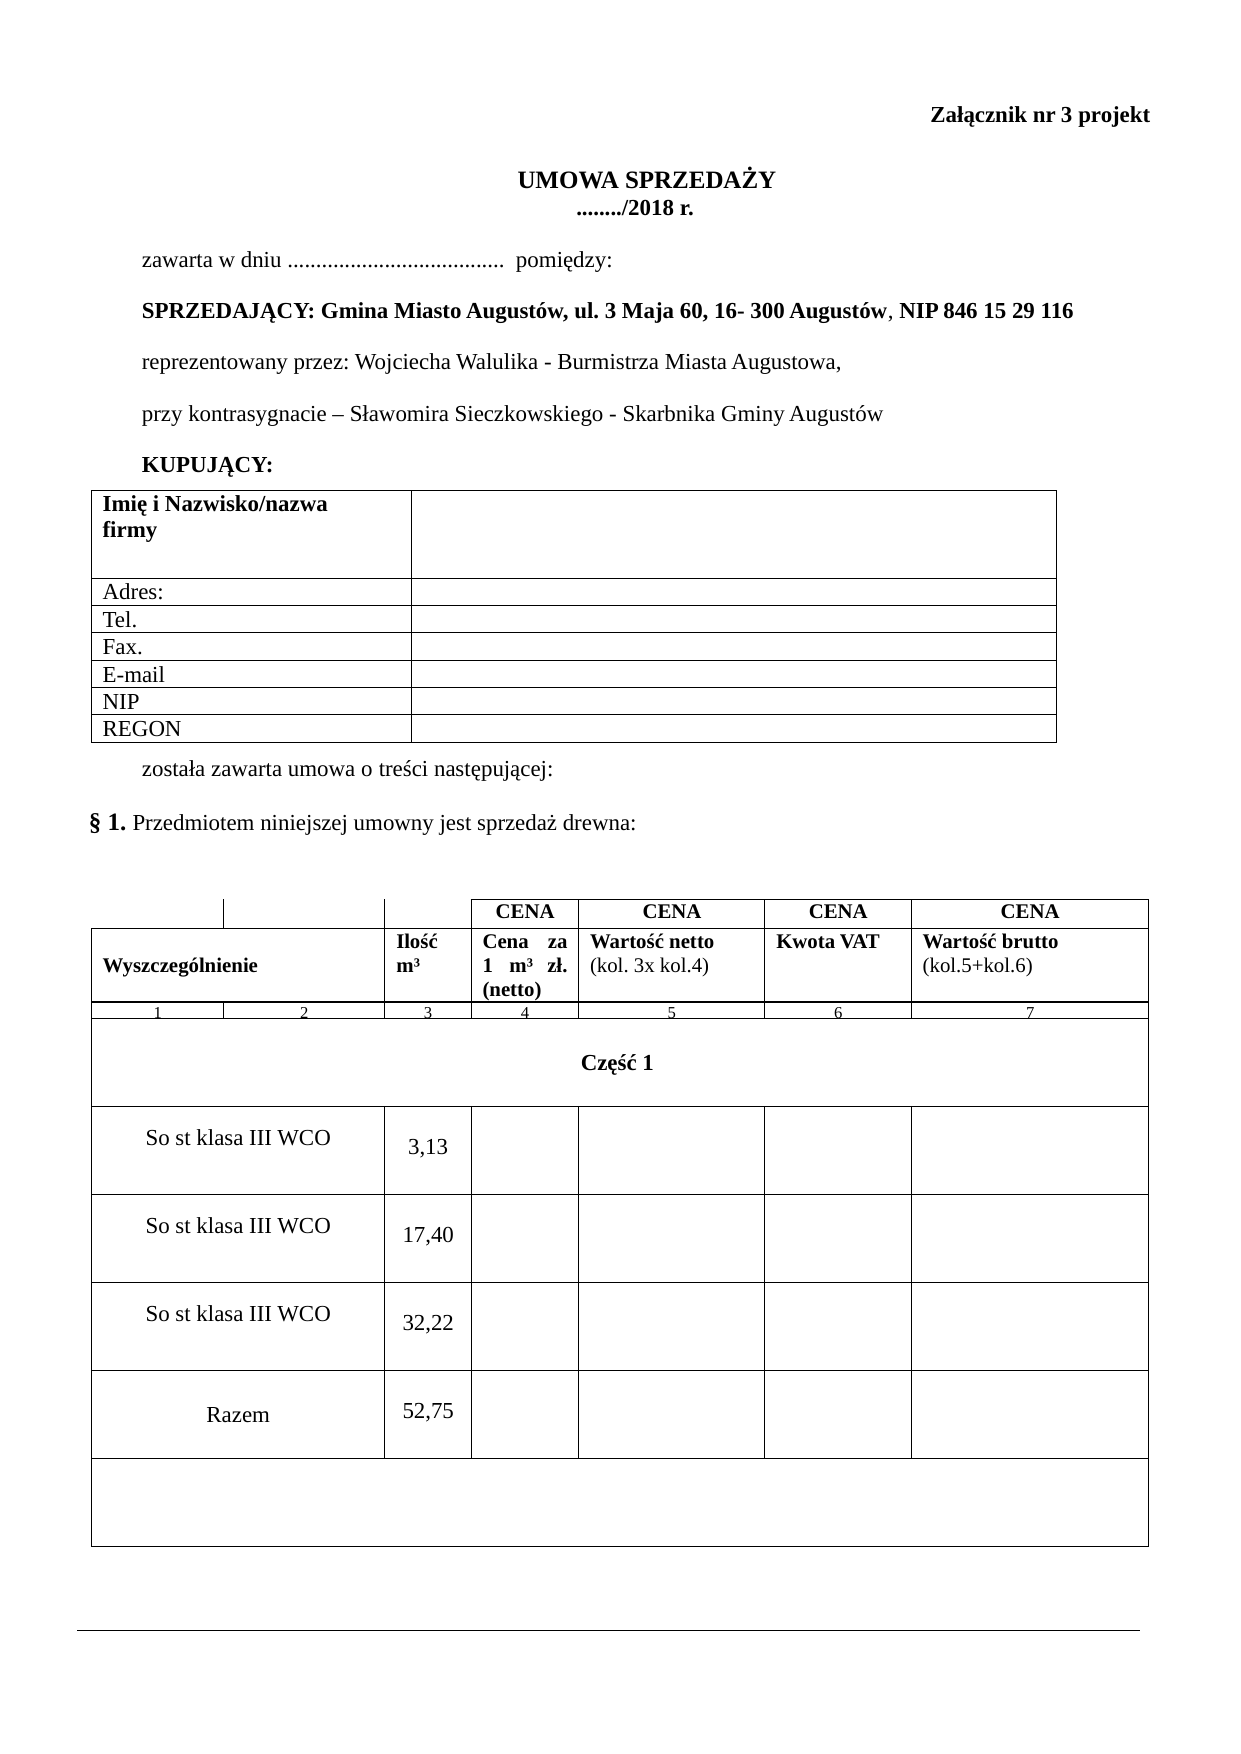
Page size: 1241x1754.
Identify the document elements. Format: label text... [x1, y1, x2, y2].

table_cell [765, 1195, 911, 1282]
table_cell REGON [92, 715, 411, 742]
table_cell Razem [92, 1371, 384, 1458]
table_cell [472, 1107, 578, 1194]
table_header CENA [472, 900, 578, 928]
table_cell 7 [912, 1003, 1148, 1018]
table_cell Część 1 [92, 1019, 1148, 1106]
text KUPUJĄCY: [118, 451, 1152, 477]
table_cell [765, 1107, 911, 1194]
table_cell So st klasa III WCO [92, 1195, 384, 1282]
table_cell [579, 1195, 764, 1282]
table_cell Adres: [92, 579, 411, 605]
table_header [412, 491, 1056, 577]
table_cell 4 [472, 1003, 578, 1018]
table_cell [765, 1283, 911, 1370]
table_cell [912, 1107, 1148, 1194]
table_cell [912, 1195, 1148, 1282]
table_cell E-mail [92, 661, 411, 687]
table_cell [579, 1107, 764, 1194]
table_header CENA [912, 900, 1148, 928]
table_cell 5 [579, 1003, 764, 1018]
text reprezentowany przez: Wojciecha Walulika - Burmistrza Miasta Augustowa, [118, 348, 1152, 375]
table_cell 52,75 [385, 1371, 471, 1458]
table_cell 2 [224, 1003, 384, 1018]
table_cell Fax. [92, 633, 411, 659]
table_cell [412, 579, 1056, 605]
table_cell 3 [385, 1003, 471, 1018]
table_cell [412, 715, 1056, 742]
text Załącznik nr 3 projekt [561, 101, 1152, 127]
text UMOWA SPRZEDAŻY ......../2018 r. [118, 166, 1152, 221]
table_cell 6 [765, 1003, 911, 1018]
text została zawarta umowa o treści następującej: [118, 755, 1152, 782]
table_cell Ilość m³ [385, 929, 471, 1001]
table_cell So st klasa III WCO [92, 1283, 384, 1370]
table_header [224, 899, 384, 928]
table_cell [92, 1459, 1148, 1546]
table_header [91, 899, 223, 928]
table_cell [472, 1371, 578, 1458]
table_cell Cena za 1 m³ zł. (netto) [472, 929, 578, 1001]
table_cell Wartość netto (kol. 3x kol.4) [579, 929, 764, 1001]
table_cell So st klasa III WCO [92, 1107, 384, 1194]
text zawarta w dniu ...................................... pomiędzy: [118, 246, 1152, 272]
table_cell [579, 1283, 764, 1370]
table_cell [912, 1283, 1148, 1370]
table_cell 32,22 [385, 1283, 471, 1370]
table_cell Wyszczególnienie [92, 929, 384, 1001]
table_header [385, 899, 471, 928]
table_cell [412, 661, 1056, 687]
table_cell Tel. [92, 606, 411, 632]
table_header CENA [579, 900, 764, 928]
table_cell Wartość brutto (kol.5+kol.6) [912, 929, 1148, 1001]
table_cell [579, 1371, 764, 1458]
table_cell [472, 1195, 578, 1282]
text SPRZEDAJĄCY: Gmina Miasto Augustów, ul. 3 Maja 60, 16- 300 Augustów, NIP 846 15 29 116 [118, 297, 1152, 323]
text przy kontrasygnacie – Sławomira Sieczkowskiego - Skarbnika Gminy Augustów [118, 400, 1152, 426]
table_header Imię i Nazwisko/nazwa firmy [92, 491, 411, 577]
table_cell [472, 1283, 578, 1370]
table_cell [765, 1371, 911, 1458]
table_header CENA [765, 900, 911, 928]
table_cell 3,13 [385, 1107, 471, 1194]
table_cell [412, 606, 1056, 632]
table_cell [412, 688, 1056, 714]
table_cell [412, 633, 1056, 659]
table_cell 17,40 [385, 1195, 471, 1282]
text § 1. Przedmiotem niniejszej umowny jest sprzedaż drewna: [88, 807, 1152, 835]
table_cell 1 [92, 1003, 223, 1018]
table_cell NIP [92, 688, 411, 714]
table_cell Kwota VAT [765, 929, 911, 1001]
table_cell [912, 1371, 1148, 1458]
